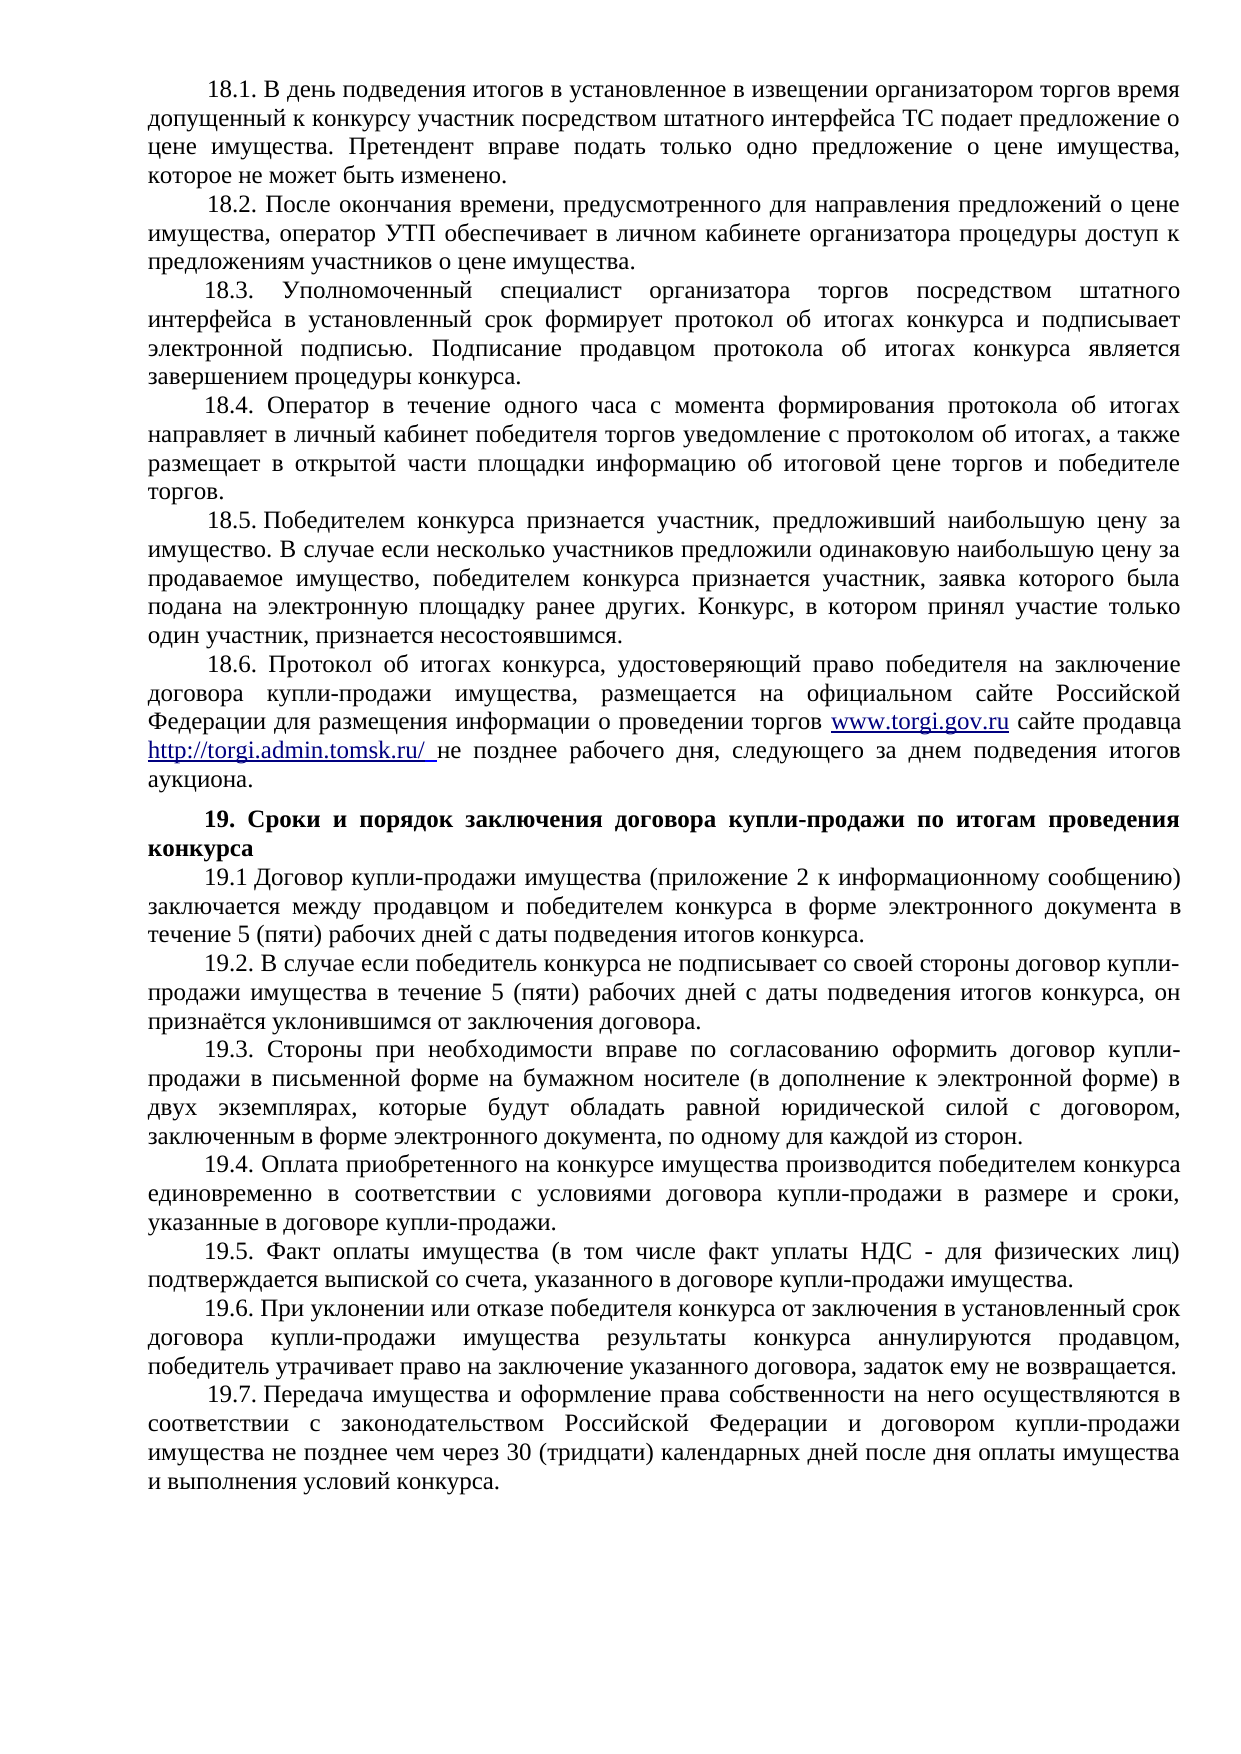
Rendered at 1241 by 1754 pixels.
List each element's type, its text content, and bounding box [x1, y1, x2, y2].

text 19.4. Оплата приобретенного на конкурсе имущества производится победителем конкурса единовременно в соответствии с условиями договора купли-продажи в размере и сроки, указанные в договоре купли-продажи. [148, 1149, 1181, 1236]
text 19.2. В случае если победитель конкурса не подписывает со своей стороны договор купли-продажи имущества в течение 5 (пяти) рабочих дней с даты подведения итогов конкурса, он признаётся уклонившимся от заключения договора. [148, 948, 1181, 1034]
text 18.5. Победителем конкурса признается участник, предложивший наибольшую цену за имущество. В случае если несколько участников предложили одинаковую наибольшую цену за продаваемое имущество, победителем конкурса признается участник, заявка которого была подана на электронную площадку ранее других. Конкурс, в котором принял участие только один участник, признается несостоявшимся. [148, 505, 1181, 649]
text 19. Сроки и порядок заключения договора купли-продажи по итогам проведения конкурса [148, 804, 1181, 862]
text 18.4. Оператор в течение одного часа с момента формирования протокола об итогах направляет в личный кабинет победителя торгов уведомление с протоколом об итогах, а также размещает в открытой части площадки информацию об итоговой цене торгов и победителе торгов. [148, 390, 1181, 505]
text 19.5. Факт оплаты имущества (в том числе факт уплаты НДС - для физических лиц) подтверждается выпиской со счета, указанного в договоре купли-продажи имущества. [148, 1236, 1181, 1293]
text 18.3. Уполномоченный специалист организатора торгов посредством штатного интерфейса в установленный срок формирует протокол об итогах конкурса и подписывает электронной подписью. Подписание продавцом протокола об итогах конкурса является завершением процедуры конкурса. [148, 275, 1181, 390]
text 19.1 Договор купли-продажи имущества (приложение 2 к информационному сообщению) заключается между продавцом и победителем конкурса в форме электронного документа в течение 5 (пяти) рабочих дней с даты подведения итогов конкурса. [148, 862, 1181, 948]
text 19.7. Передача имущества и оформление права собственности на него осуществляются в соответствии с законодательством Российской Федерации и договором купли-продажи имущества не позднее чем через 30 (тридцати) календарных дней после дня оплаты имущества и выполнения условий конкурса. [148, 1379, 1181, 1494]
text 18.1. В день подведения итогов в установленное в извещении организатором торгов время допущенный к конкурсу участник посредством штатного интерфейса ТС подает предложение о цене имущества. Претендент вправе подать только одно предложение о цене имущества, которое не может быть изменено. [148, 74, 1181, 189]
text 18.2. После окончания времени, предусмотренного для направления предложений о цене имущества, оператор УТП обеспечивает в личном кабинете организатора процедуры доступ к предложениям участников о цене имущества. [148, 189, 1181, 275]
text 18.6. Протокол об итогах конкурса, удостоверяющий право победителя на заключение договора купли-продажи имущества, размещается на официальном сайте Российской Федерации для размещения информации о проведении торгов www.torgi.gov.ru сайте продавца http://torgi.admin.tomsk.ru/ не позднее рабочего дня, следующего за днем подведения итогов аукциона. [148, 649, 1181, 793]
text 19.6. При уклонении или отказе победителя конкурса от заключения в установленный срок договора купли-продажи имущества результаты конкурса аннулируются продавцом, победитель утрачивает право на заключение указанного договора, задаток ему не возвращается. [148, 1293, 1181, 1379]
text 19.3. Стороны при необходимости вправе по согласованию оформить договор купли-продажи в письменной форме на бумажном носителе (в дополнение к электронной форме) в двух экземплярах, которые будут обладать равной юридической силой с договором, заключенным в форме электронного документа, по одному для каждой из сторон. [148, 1034, 1181, 1149]
